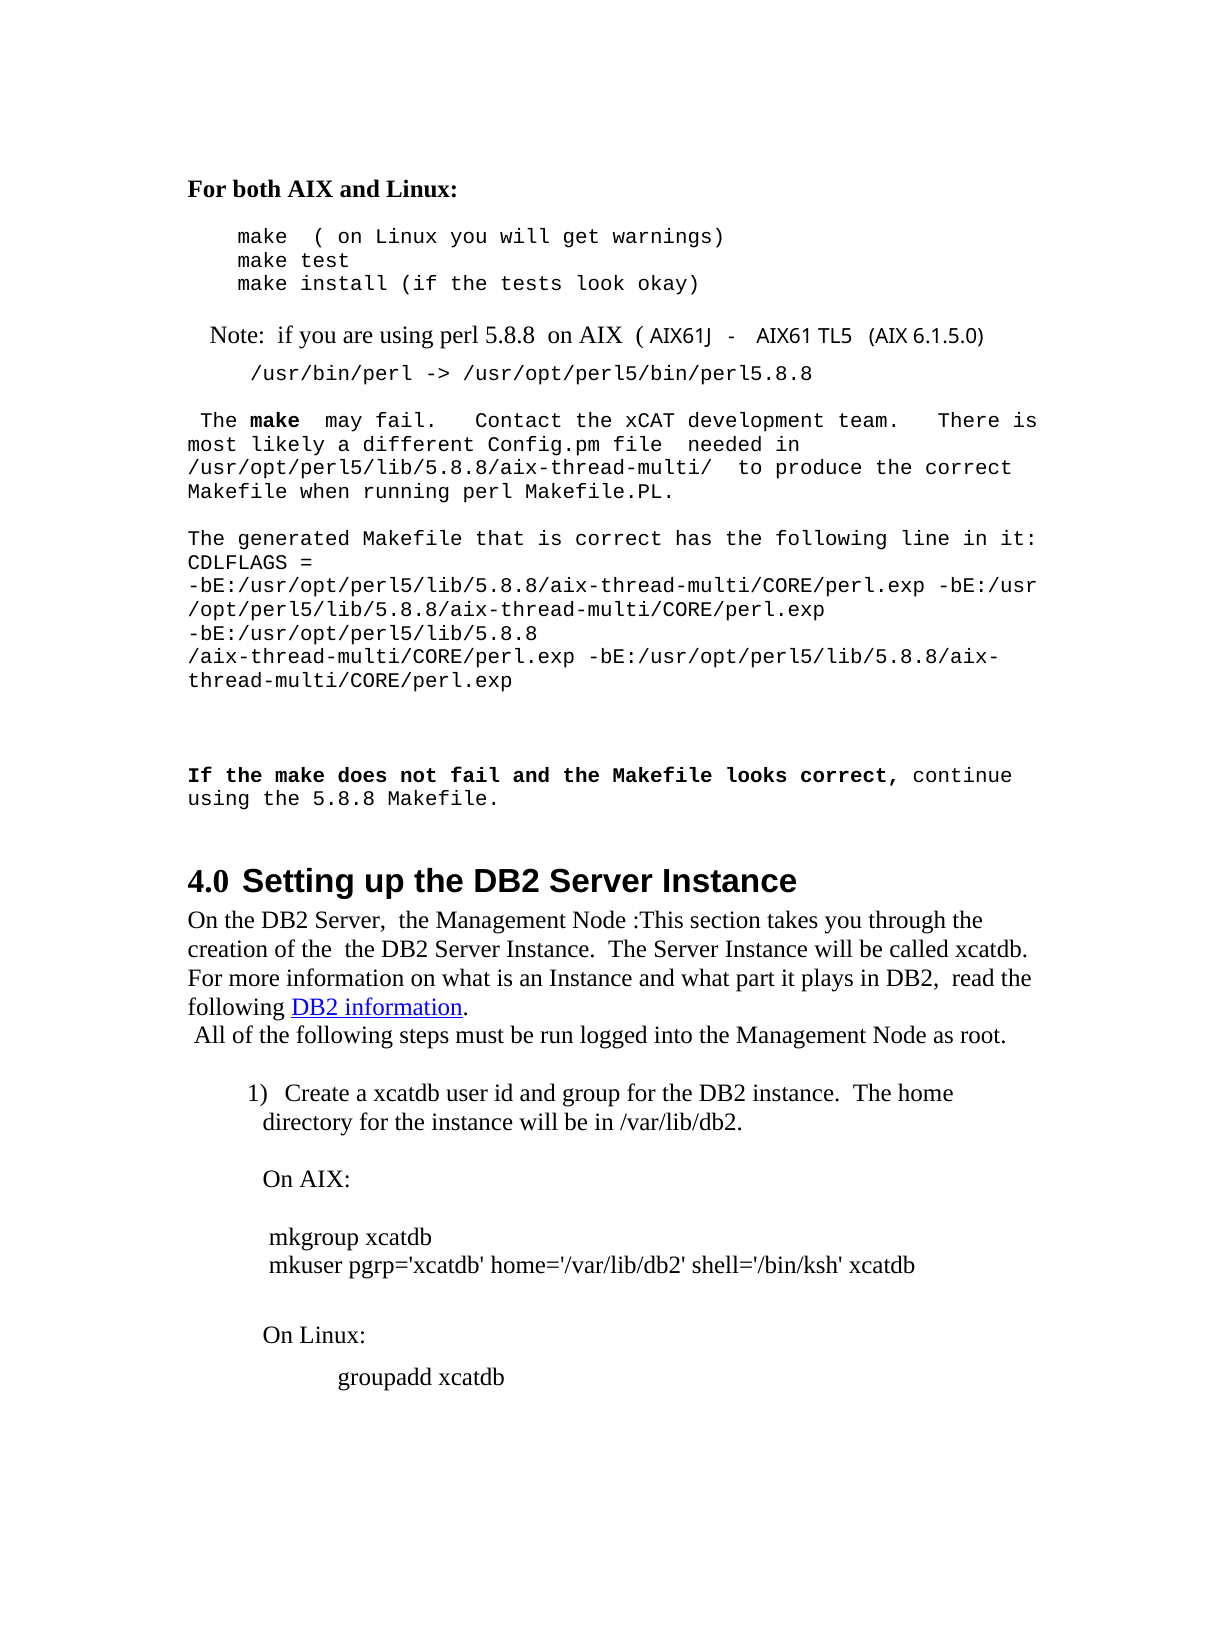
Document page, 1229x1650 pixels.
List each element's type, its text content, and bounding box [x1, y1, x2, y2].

text CDLFLAGS = -bE:/usr/opt/perl5/lib/5.8.8/aix-thread-multi/CORE/perl.exp -bE:/usr [187, 552, 1041, 599]
text On the DB2 Server, the Management Node :This section takes you through the creation of the the DB2 Server Instance. The Server Instance will be called xcatdb. For more information on what is an Instance and what part it plays in DB2, read the following DB2 information. [187, 906, 1041, 1021]
text Note: if you are using perl 5.8.8 on AIX ( AIX61J - AIX61 TL5 (AIX 6.1.5.0) [187, 321, 1041, 350]
list On Linux: [225, 1292, 1041, 1349]
subtitle Setting up the DB2 Server Instance [187, 861, 1041, 899]
text /usr/bin/perl -> /usr/opt/perl5/bin/perl5.8.8 [187, 363, 1041, 386]
text If the make does not fail and the Makefile looks correct, continue using the 5.8.8 Makefile. [187, 764, 1041, 812]
list groupadd xcatdb [225, 1362, 1041, 1391]
text /aix-thread-multi/CORE/perl.exp -bE:/usr/opt/perl5/lib/5.8.8/aix-thread-multi/CORE/perl.exp [187, 646, 1041, 694]
text For both AIX and Linux: [187, 174, 1041, 202]
text /opt/perl5/lib/5.8.8/aix-thread-multi/CORE/perl.exp -bE:/usr/opt/perl5/lib/5.8.8 [187, 599, 1041, 646]
list Create a xcatdb user id and group for the DB2 instance. The home directory for the instance will be in /var/lib/db2. On AIX: mkgroup xcatdb mkuser pgrp='xcatdb' home='/var/lib/db2' shell='/bin/ksh' xcatdb [225, 1078, 1041, 1279]
text make ( on Linux you will get warnings) [187, 226, 1041, 250]
text All of the following steps must be run logged into the Management Node as root. [187, 1021, 1041, 1049]
text make install (if the tests look okay) [187, 273, 1041, 297]
text The generated Makefile that is correct has the following line in it: [187, 528, 1041, 552]
text make test [187, 250, 1041, 273]
text The make may fail. Contact the xCAT development team. There is most likely a different Config.pm file needed in /usr/opt/perl5/lib/5.8.8/aix-thread-multi/ to produce the correct Makefile when running perl Makefile.PL. [187, 410, 1041, 504]
